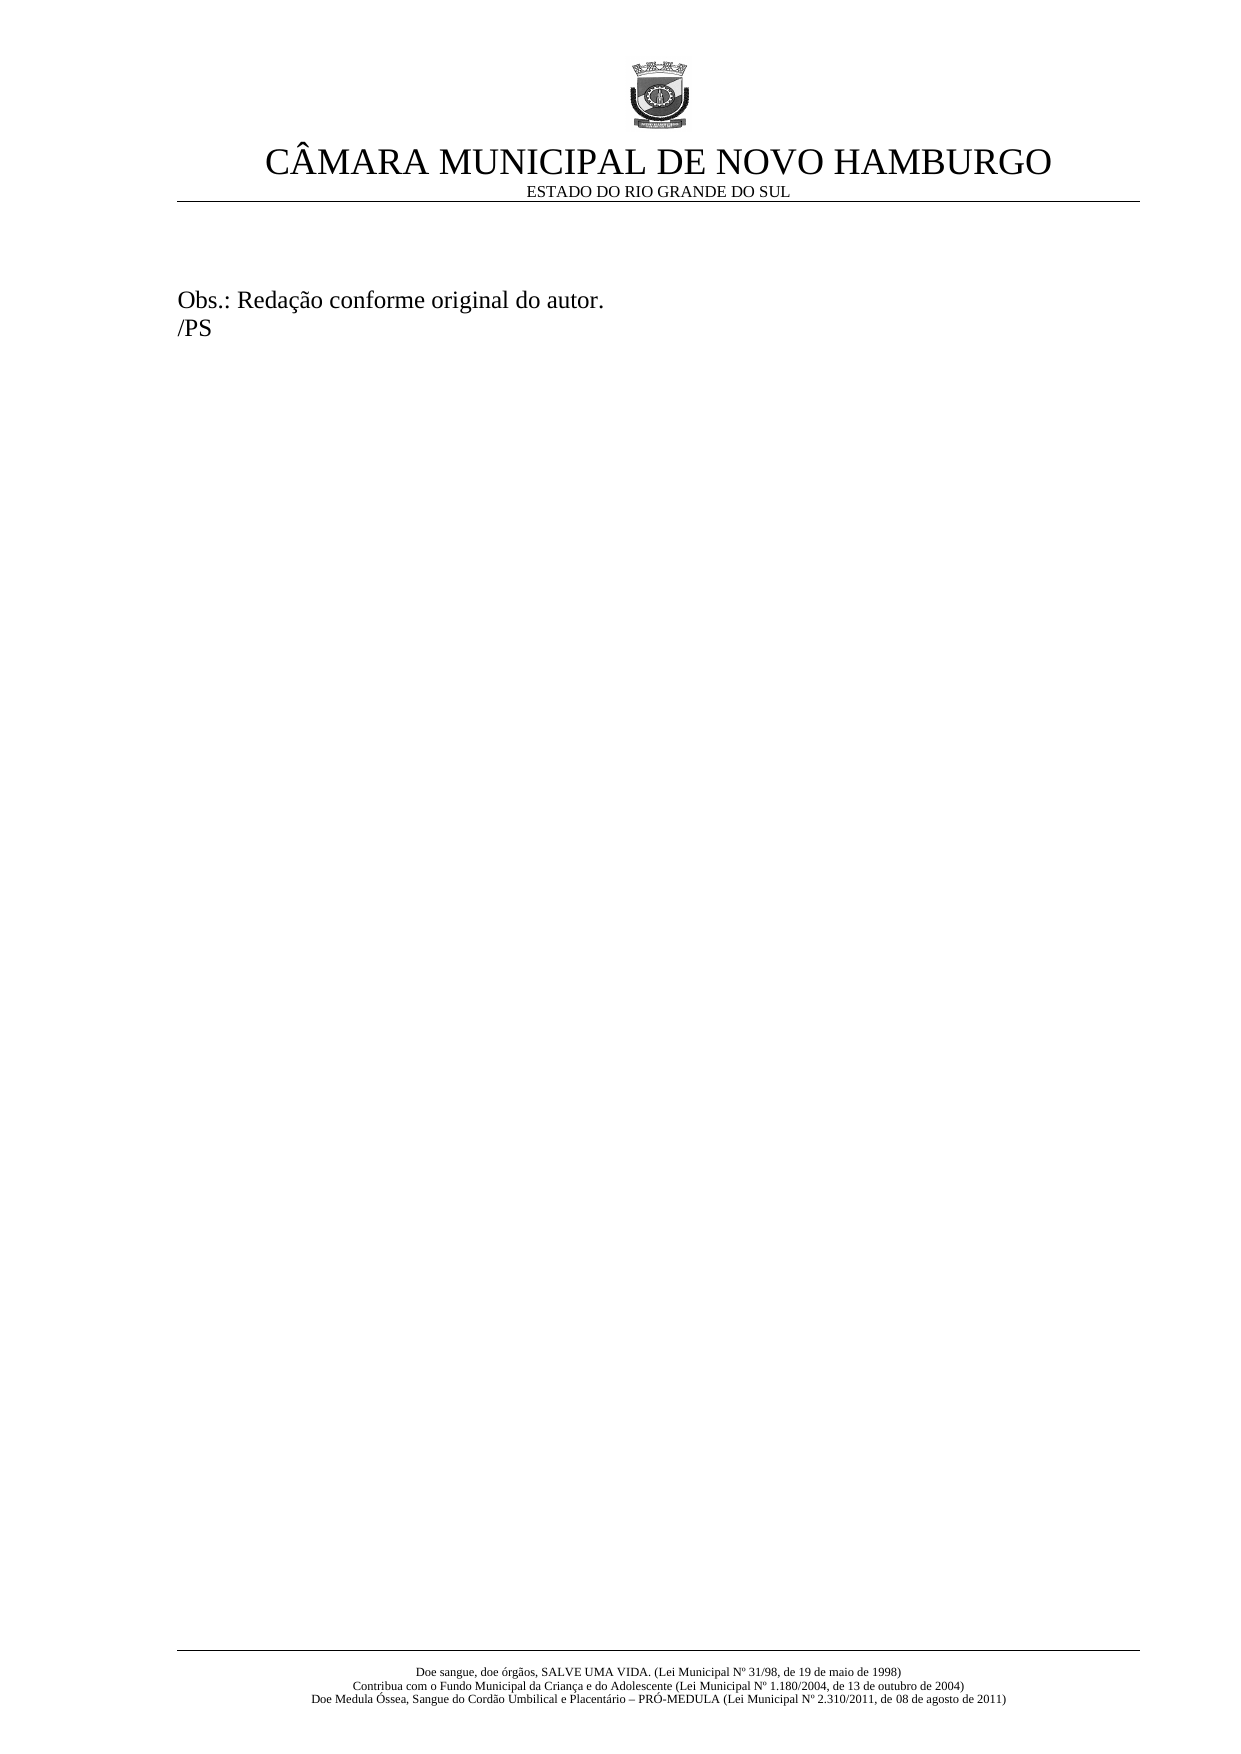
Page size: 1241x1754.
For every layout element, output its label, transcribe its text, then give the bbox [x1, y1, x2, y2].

text Obs.: Redação conforme original do autor. [177, 287, 1140, 314]
text /PS [177, 314, 1140, 342]
